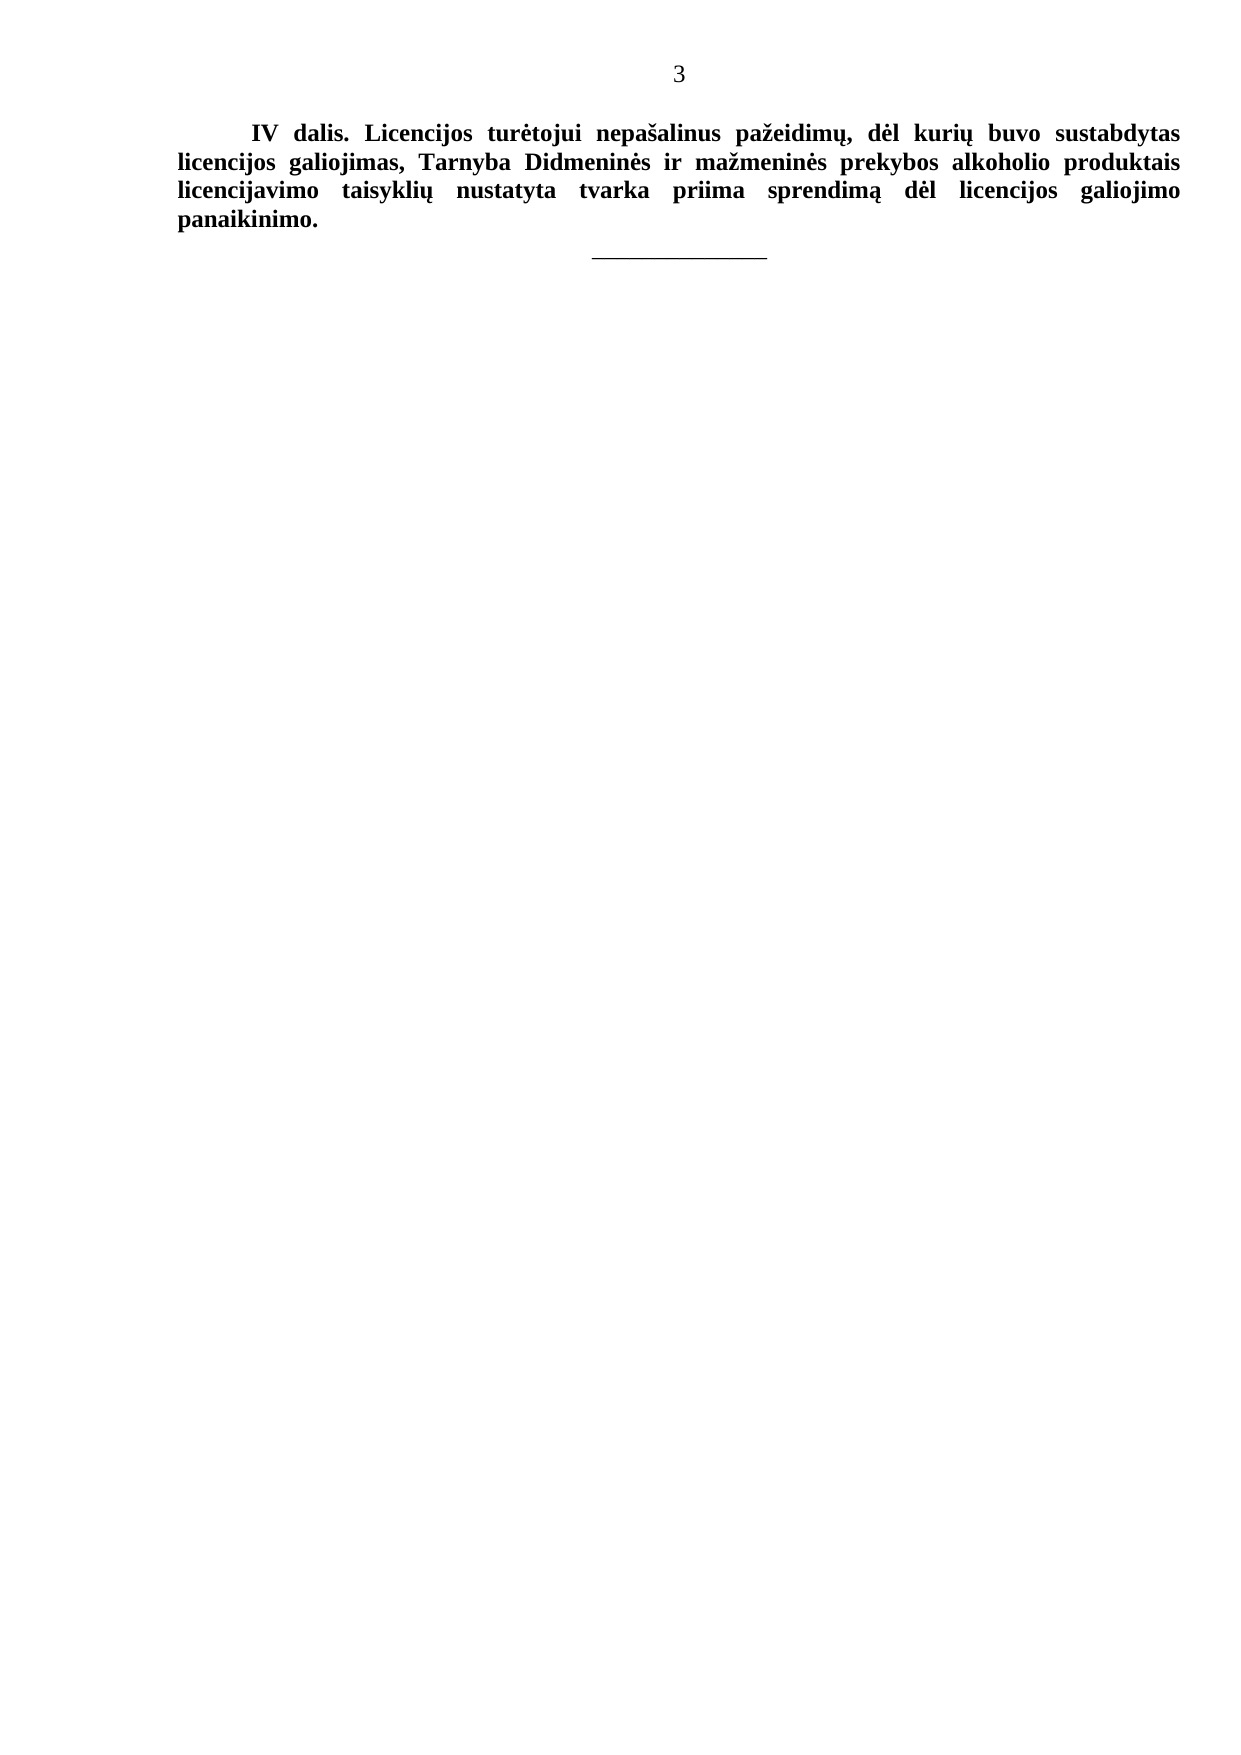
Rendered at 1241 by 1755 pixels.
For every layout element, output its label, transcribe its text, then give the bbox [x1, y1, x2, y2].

text IV dalis. Licencijos turėtojui nepašalinus pažeidimų, dėl kurių buvo sustabdytas licencijos galiojimas, Tarnyba Didmeninės ir mažmeninės prekybos alkoholio produktais licencijavimo taisyklių nustatyta tvarka priima sprendimą dėl licencijos galiojimo panaikinimo. [177, 118, 1181, 233]
text ______________ [177, 233, 1181, 262]
